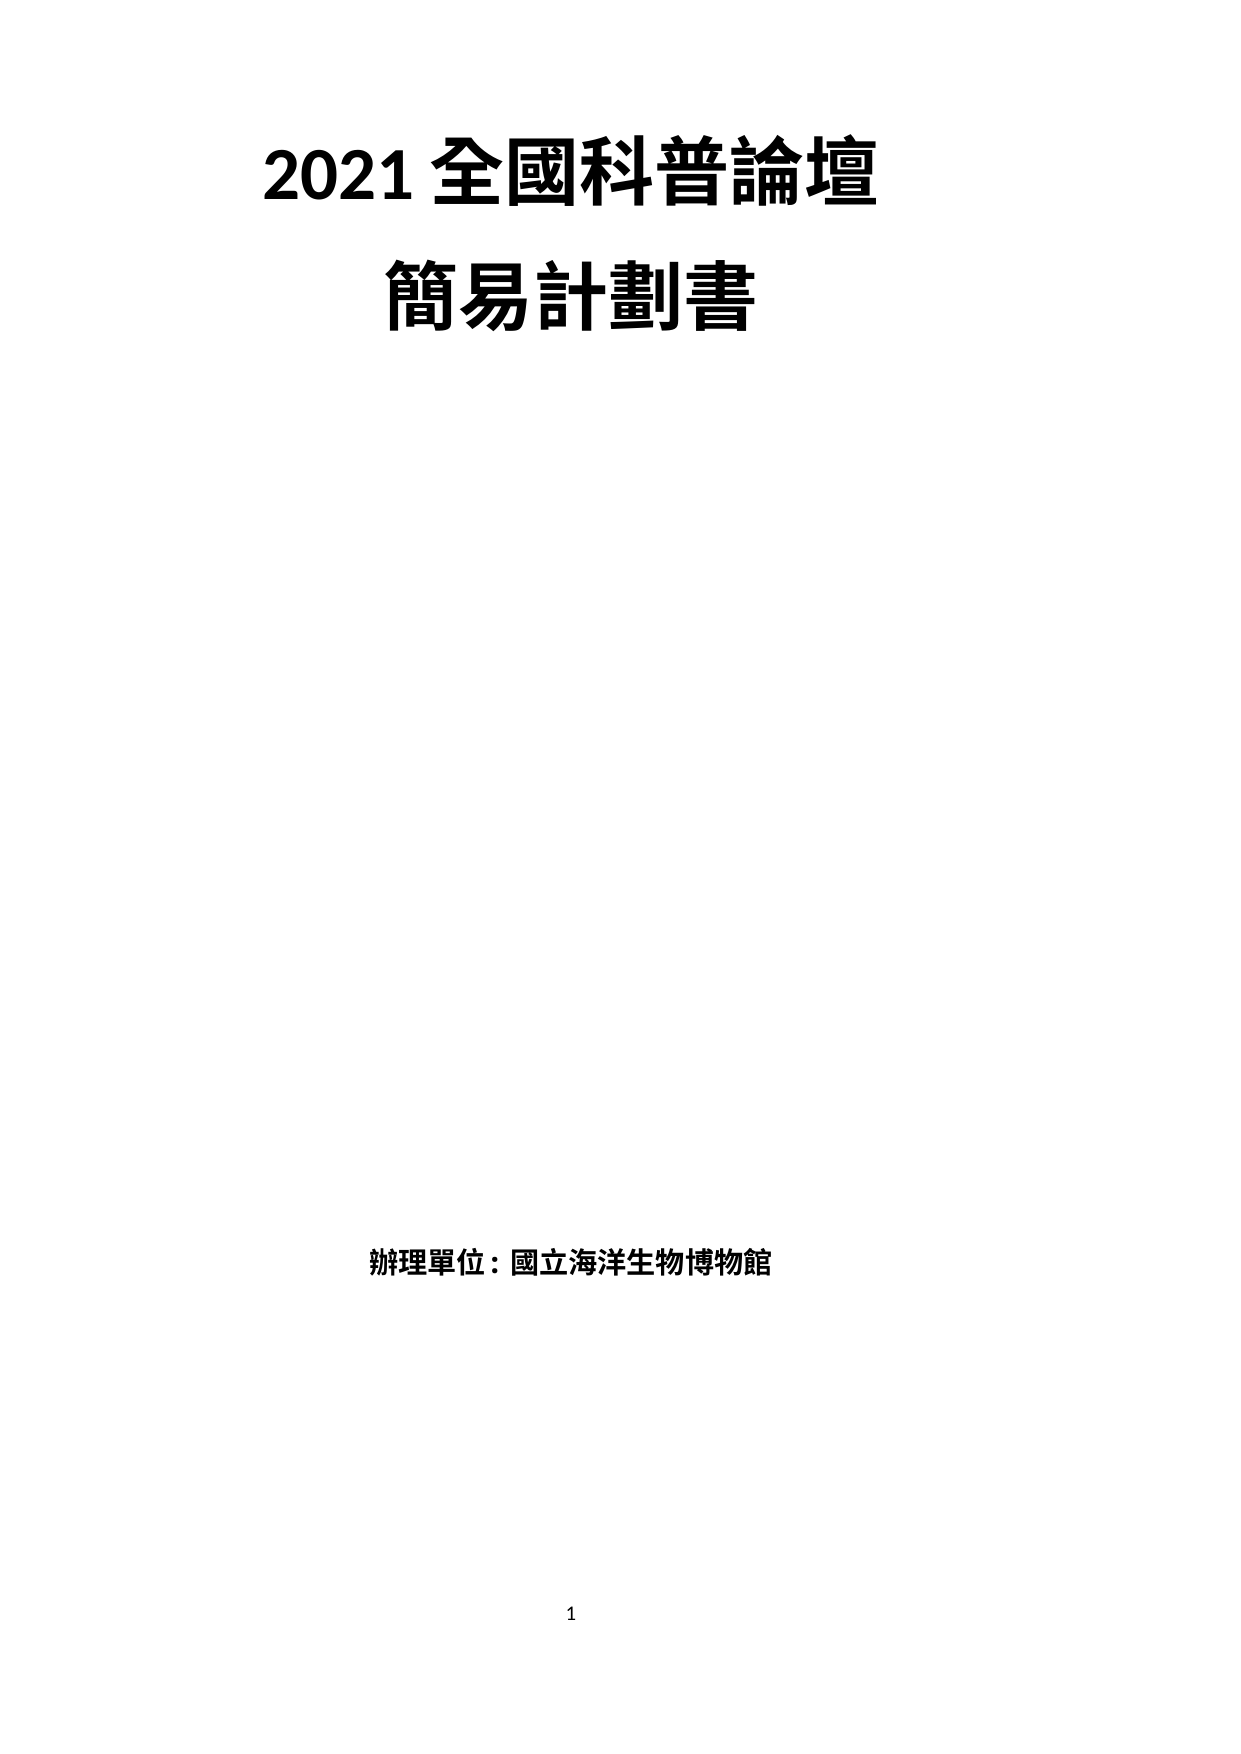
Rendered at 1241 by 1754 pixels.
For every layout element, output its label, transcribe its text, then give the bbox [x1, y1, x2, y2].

text 2021全國科普論壇 [89, 94, 1053, 219]
text 辦理單位: 國立海洋生物博物館 [89, 1219, 1053, 1282]
text 簡易計劃書 [89, 219, 1053, 344]
